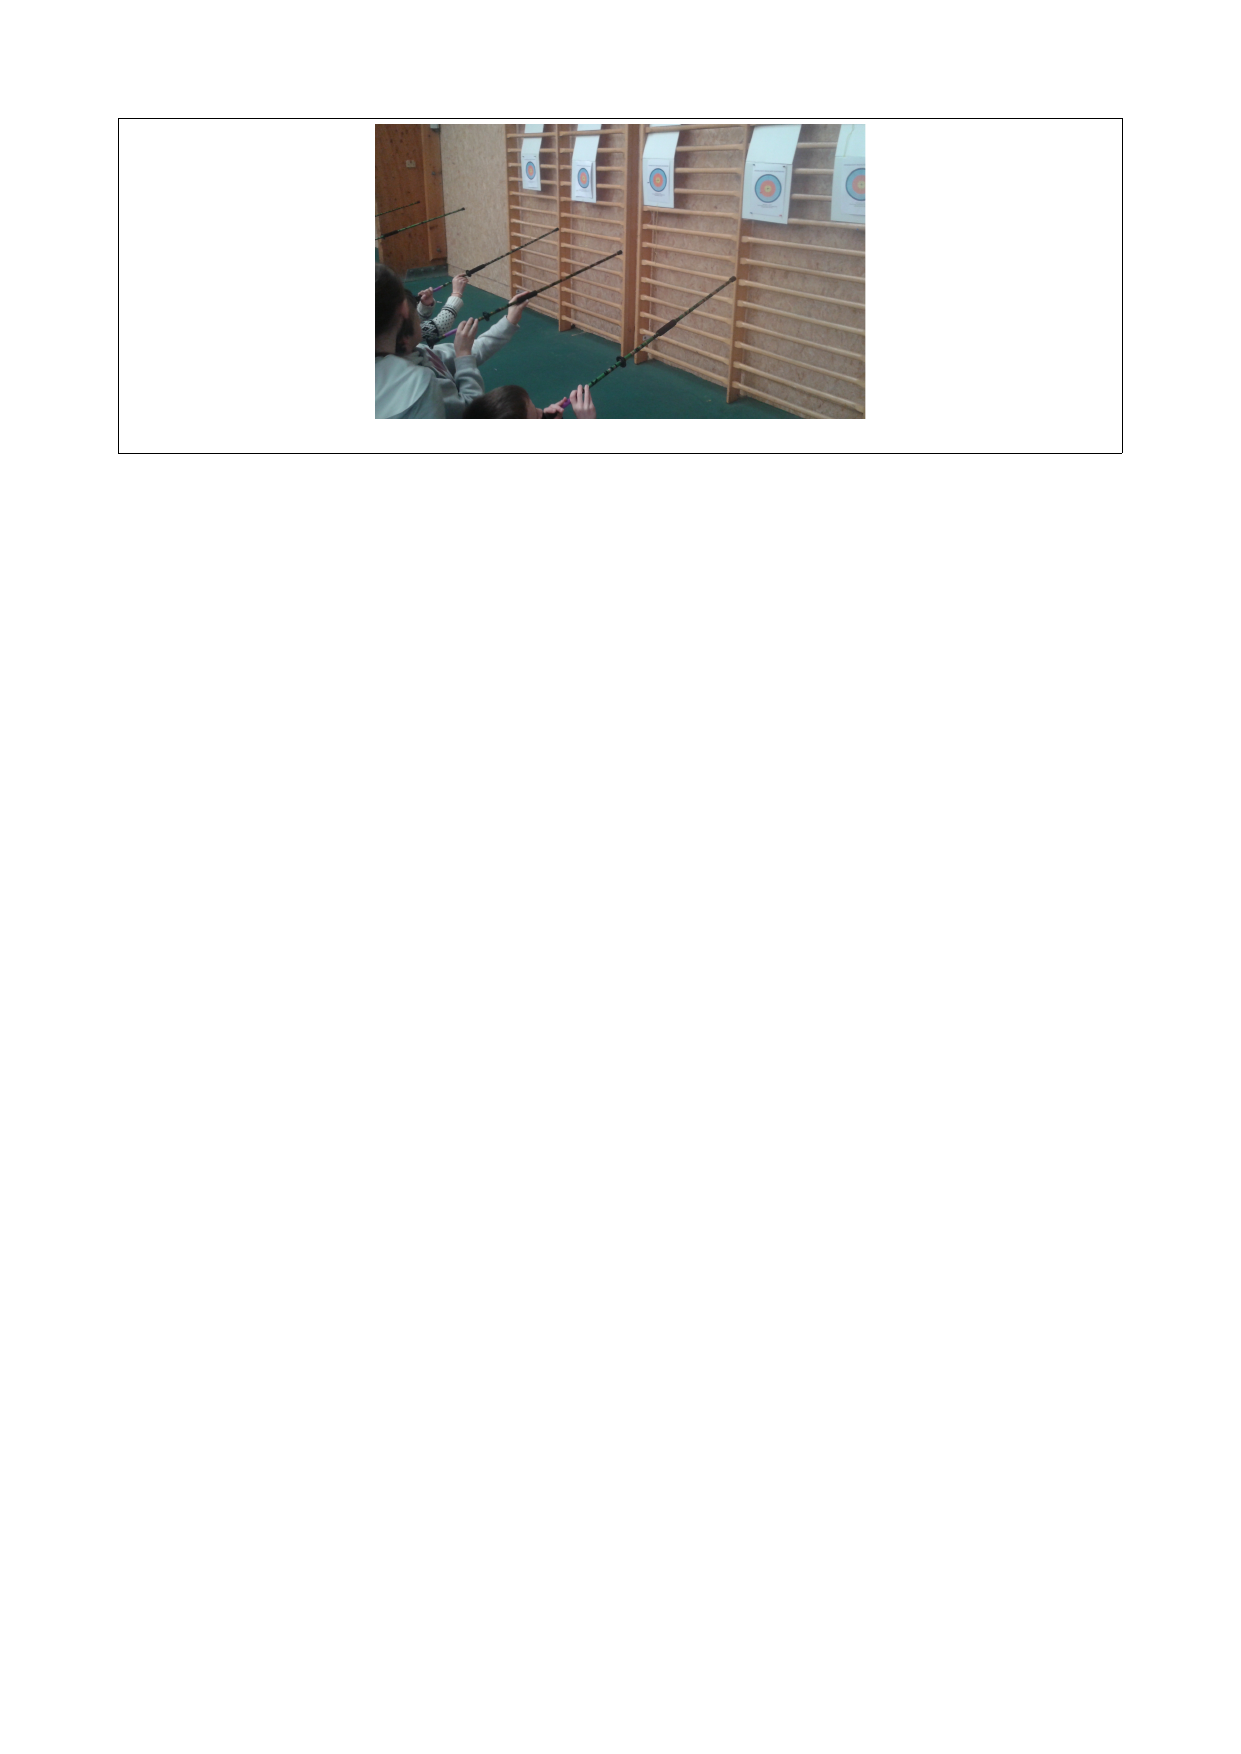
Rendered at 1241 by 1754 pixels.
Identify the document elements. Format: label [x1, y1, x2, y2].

picture [375, 124, 866, 419]
table_cell [119, 119, 1122, 453]
